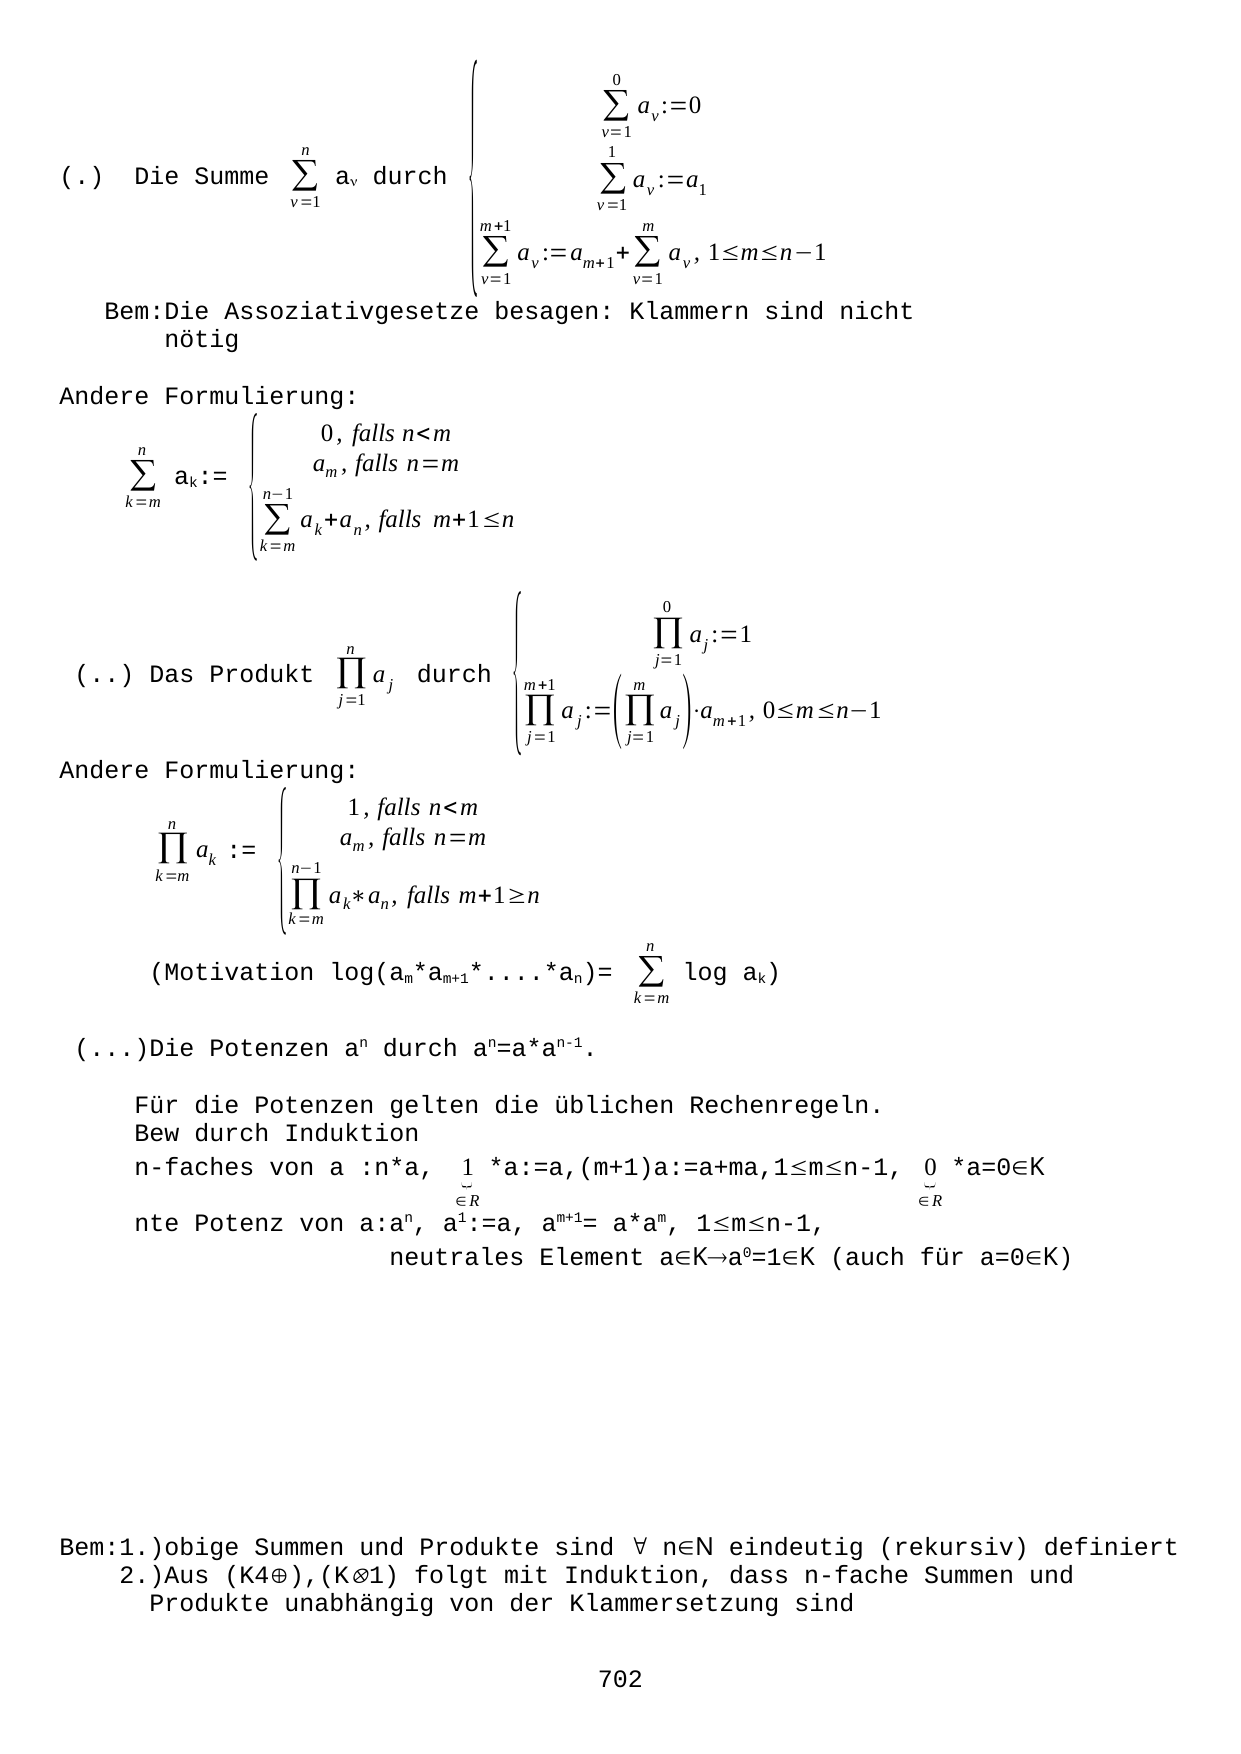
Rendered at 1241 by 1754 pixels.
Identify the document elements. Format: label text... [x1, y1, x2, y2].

text Für die Potenzen gelten die üblichen Rechenregeln. [59, 1092, 1181, 1121]
text (.) Die Summe a durch [59, 59, 1181, 299]
text (Motivation log(am*am+1*....*an)= log ak) [59, 936, 1181, 1007]
text Andere Formulierung: [59, 384, 1181, 412]
text n-faches von a :n*a, *a:=a,(m+1)a:=a+ma,1mn-1, *a=0K [59, 1149, 1181, 1211]
text ak:= [59, 412, 1181, 562]
subtitle Bem:1.)obige Summen und Produkte sind  nN eindeutig (rekursiv) definiert [59, 1528, 1181, 1563]
text nte Potenz von a:an, a1:=a, am+1= a*am, 1mn-1, [59, 1211, 1181, 1239]
text 2.)Aus (K4),(K1) folgt mit Induktion, dass n-fache Summen und [59, 1563, 1181, 1591]
text Produkte unabhängig von der Klammersetzung sind [59, 1591, 1181, 1619]
text Andere Formulierung: [59, 757, 1181, 786]
text (..) Das Produkt durch [59, 591, 1181, 757]
text nötig [59, 327, 1181, 355]
text Bem:Die Assoziativgesetze besagen: Klammern sind nicht [59, 299, 1181, 327]
text Bew durch Induktion [59, 1121, 1181, 1149]
text neutrales Element aKa0=1K (auch für a=0K) [59, 1239, 1181, 1273]
text (...)Die Potenzen an durch an=a*an-1. [59, 1036, 1181, 1064]
text := [59, 786, 1181, 936]
